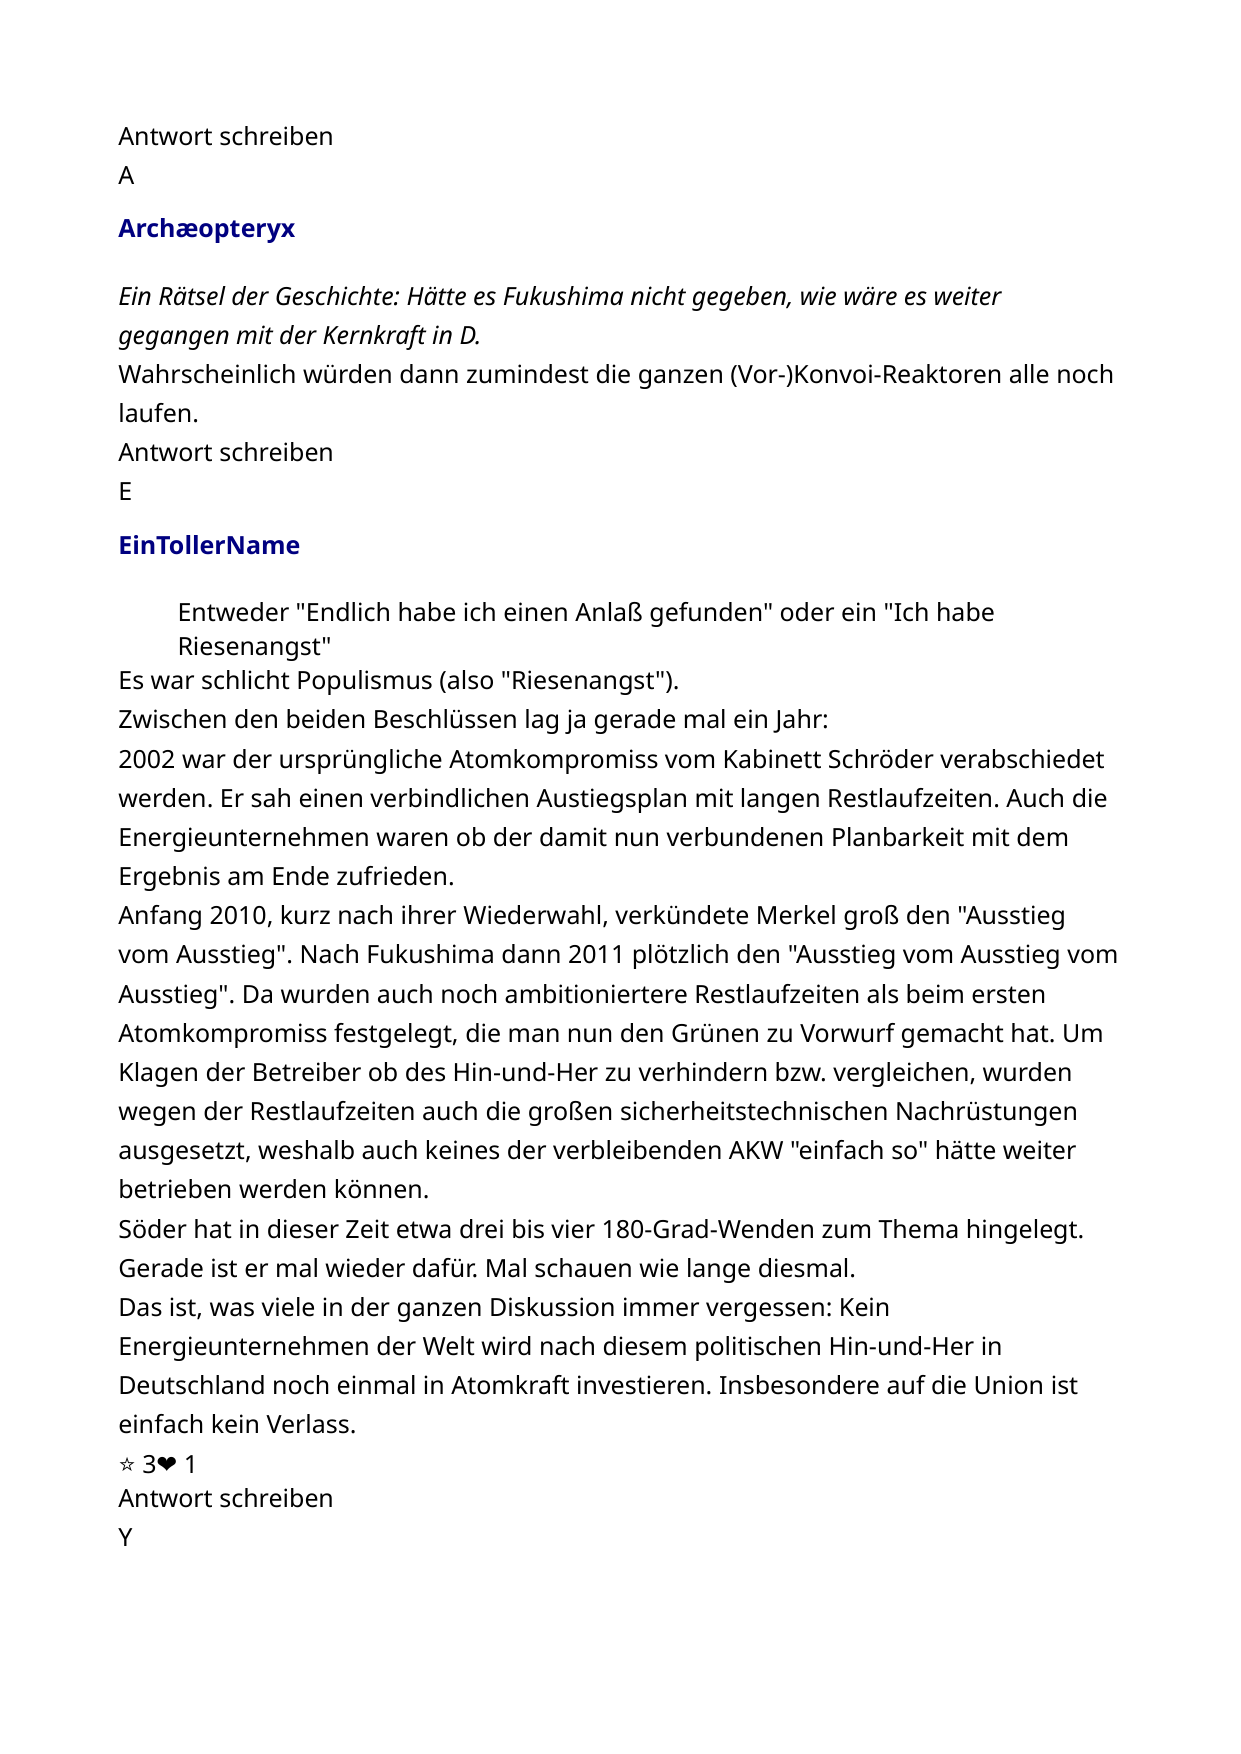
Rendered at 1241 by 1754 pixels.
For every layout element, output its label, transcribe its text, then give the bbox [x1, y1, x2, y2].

text Antwort schreiben [118, 435, 1122, 469]
subtitle EinTollerName [118, 528, 1122, 562]
text Ein Rätsel der Geschichte: Hätte es Fukushima nicht gegeben, wie wäre es weiter gegangen mit der Kernkraft in D. [118, 278, 1122, 351]
text Antwort schreiben [118, 1480, 1122, 1514]
text Zwischen den beiden Beschlüssen lag ja gerade mal ein Jahr: [118, 702, 1122, 736]
text Das ist, was viele in der ganzen Diskussion immer vergessen: Kein Energieunternehmen der Welt wird nach diesem politischen Hin-und-Her in Deutschland noch einmal in Atomkraft investieren. Insbesondere auf die Union ist einfach kein Verlass. [118, 1289, 1122, 1441]
text Es war schlicht Populismus (also "Riesenangst"). [118, 663, 1122, 697]
text A [118, 157, 1122, 191]
text 2002 war der ursprüngliche Atomkompromiss vom Kabinett Schröder verabschiedet werden. Er sah einen verbindlichen Austiegsplan mit langen Restlaufzeiten. Auch die Energieunternehmen waren ob der damit nun verbundenen Planbarkeit mit dem Ergebnis am Ende zufrieden. [118, 741, 1122, 893]
text ⭐️ 3❤️ 1 [118, 1446, 1122, 1480]
text Antwort schreiben [118, 118, 1122, 152]
text Wahrscheinlich würden dann zumindest die ganzen (Vor-)Konvoi-Reaktoren alle noch laufen. [118, 356, 1122, 430]
text Entweder "Endlich habe ich einen Anlaß gefunden" oder ein "Ich habe Riesenangst" [177, 595, 1063, 663]
text Y [118, 1519, 1122, 1553]
text Anfang 2010, kurz nach ihrer Wiederwahl, verkündete Merkel groß den "Ausstieg vom Ausstieg". Nach Fukushima dann 2011 plötzlich den "Ausstieg vom Ausstieg vom Ausstieg". Da wurden auch noch ambitioniertere Restlaufzeiten als beim ersten Atomkompromiss festgelegt, die man nun den Grünen zu Vorwurf gemacht hat. Um Klagen der Betreiber ob des Hin-und-Her zu verhindern bzw. vergleichen, wurden wegen der Restlaufzeiten auch die großen sicherheitstechnischen Nachrüstungen ausgesetzt, weshalb auch keines der verbleibenden AKW "einfach so" hätte weiter betrieben werden können. [118, 898, 1122, 1206]
text Söder hat in dieser Zeit etwa drei bis vier 180-Grad-Wenden zum Thema hingelegt. Gerade ist er mal wieder dafür. Mal schauen wie lange diesmal. [118, 1211, 1122, 1284]
subtitle Archæopteryx [118, 211, 1122, 245]
text E [118, 474, 1122, 508]
